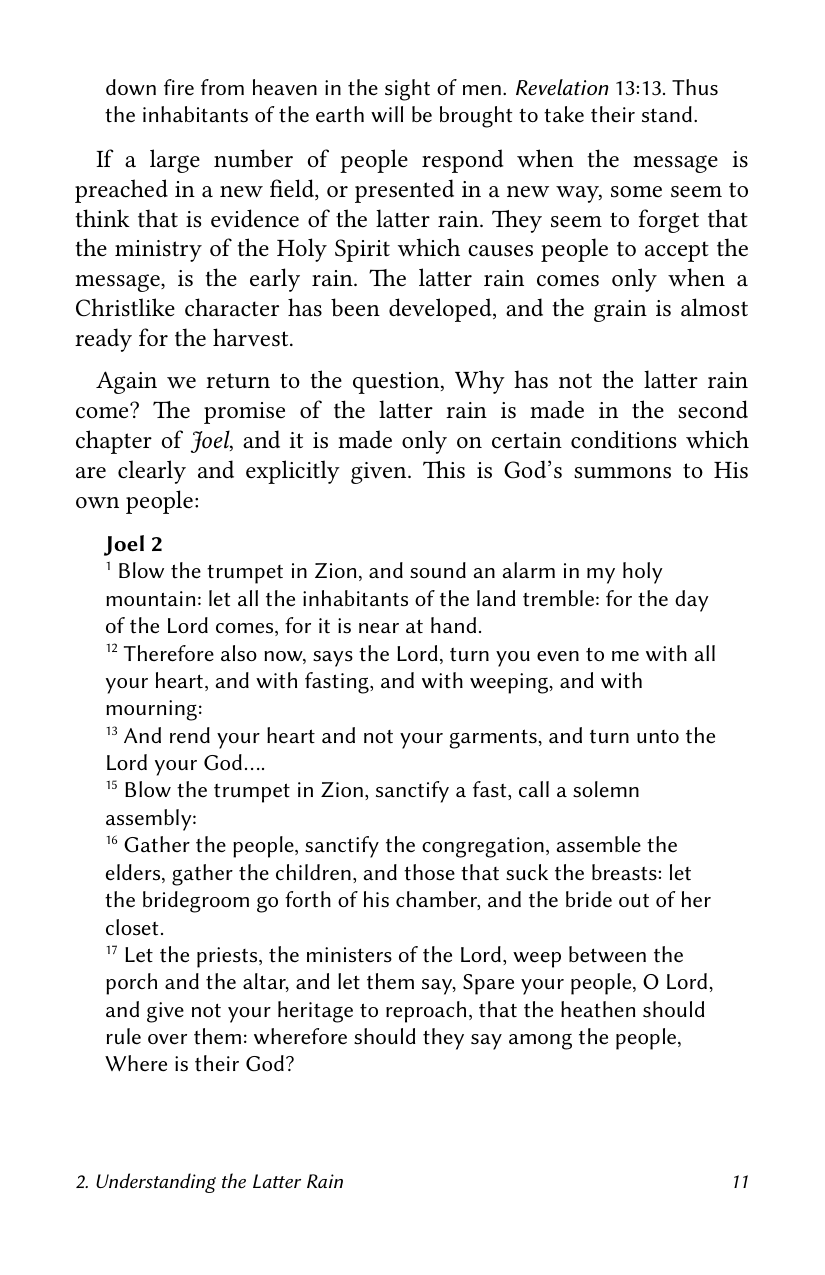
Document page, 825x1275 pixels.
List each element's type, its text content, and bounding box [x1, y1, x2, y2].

text down fire from heaven in the sight of men. Revelation 13:13. Thus the inhabitants of the earth will be brought to take their stand. [105, 75, 720, 128]
text If a large number of people respond when the message is preached in a new field, or presented in a new way, some seem to think that is evidence of the latter rain. They seem to forget that the ministry of the Holy Spirit which causes people to accept the message, is the early rain. The latter rain comes only when a Christlike character has been developed, and the grain is almost ready for the harvest. [75, 145, 750, 353]
text 17 Let the priests, the ministers of the Lord, weep between the porch and the altar, and let them say, Spare your people, O Lord, and give not your heritage to reproach, that the heathen should rule over them: wherefore should they say among the people, Where is their God? [105, 942, 720, 1077]
text 13 And rend your heart and not your garments, and turn unto the Lord your God…. [105, 723, 720, 776]
text 1 Blow the trumpet in Zion, and sound an alarm in my holy mountain: let all the inhabitants of the land tremble: for the day of the Lord comes, for it is near at hand. [105, 558, 720, 639]
text Joel 2 [105, 531, 750, 557]
text 15 Blow the trumpet in Zion, sanctify a fast, call a solemn assembly: [105, 777, 720, 831]
text Again we return to the question, Why has not the latter rain come? The promise of the latter rain is made in the second chapter of Joel, and it is made only on certain conditions which are clearly and explicitly given. This is God’s summons to His own people: [75, 366, 750, 514]
text 16 Gather the people, sanctify the congregation, assemble the elders, gather the children, and those that suck the breasts: let the bridegroom go forth of his chamber, and the bride out of her closet. [105, 832, 720, 941]
text 12 Therefore also now, says the Lord, turn you even to me with all your heart, and with fasting, and with weeping, and with mourning: [105, 640, 720, 721]
